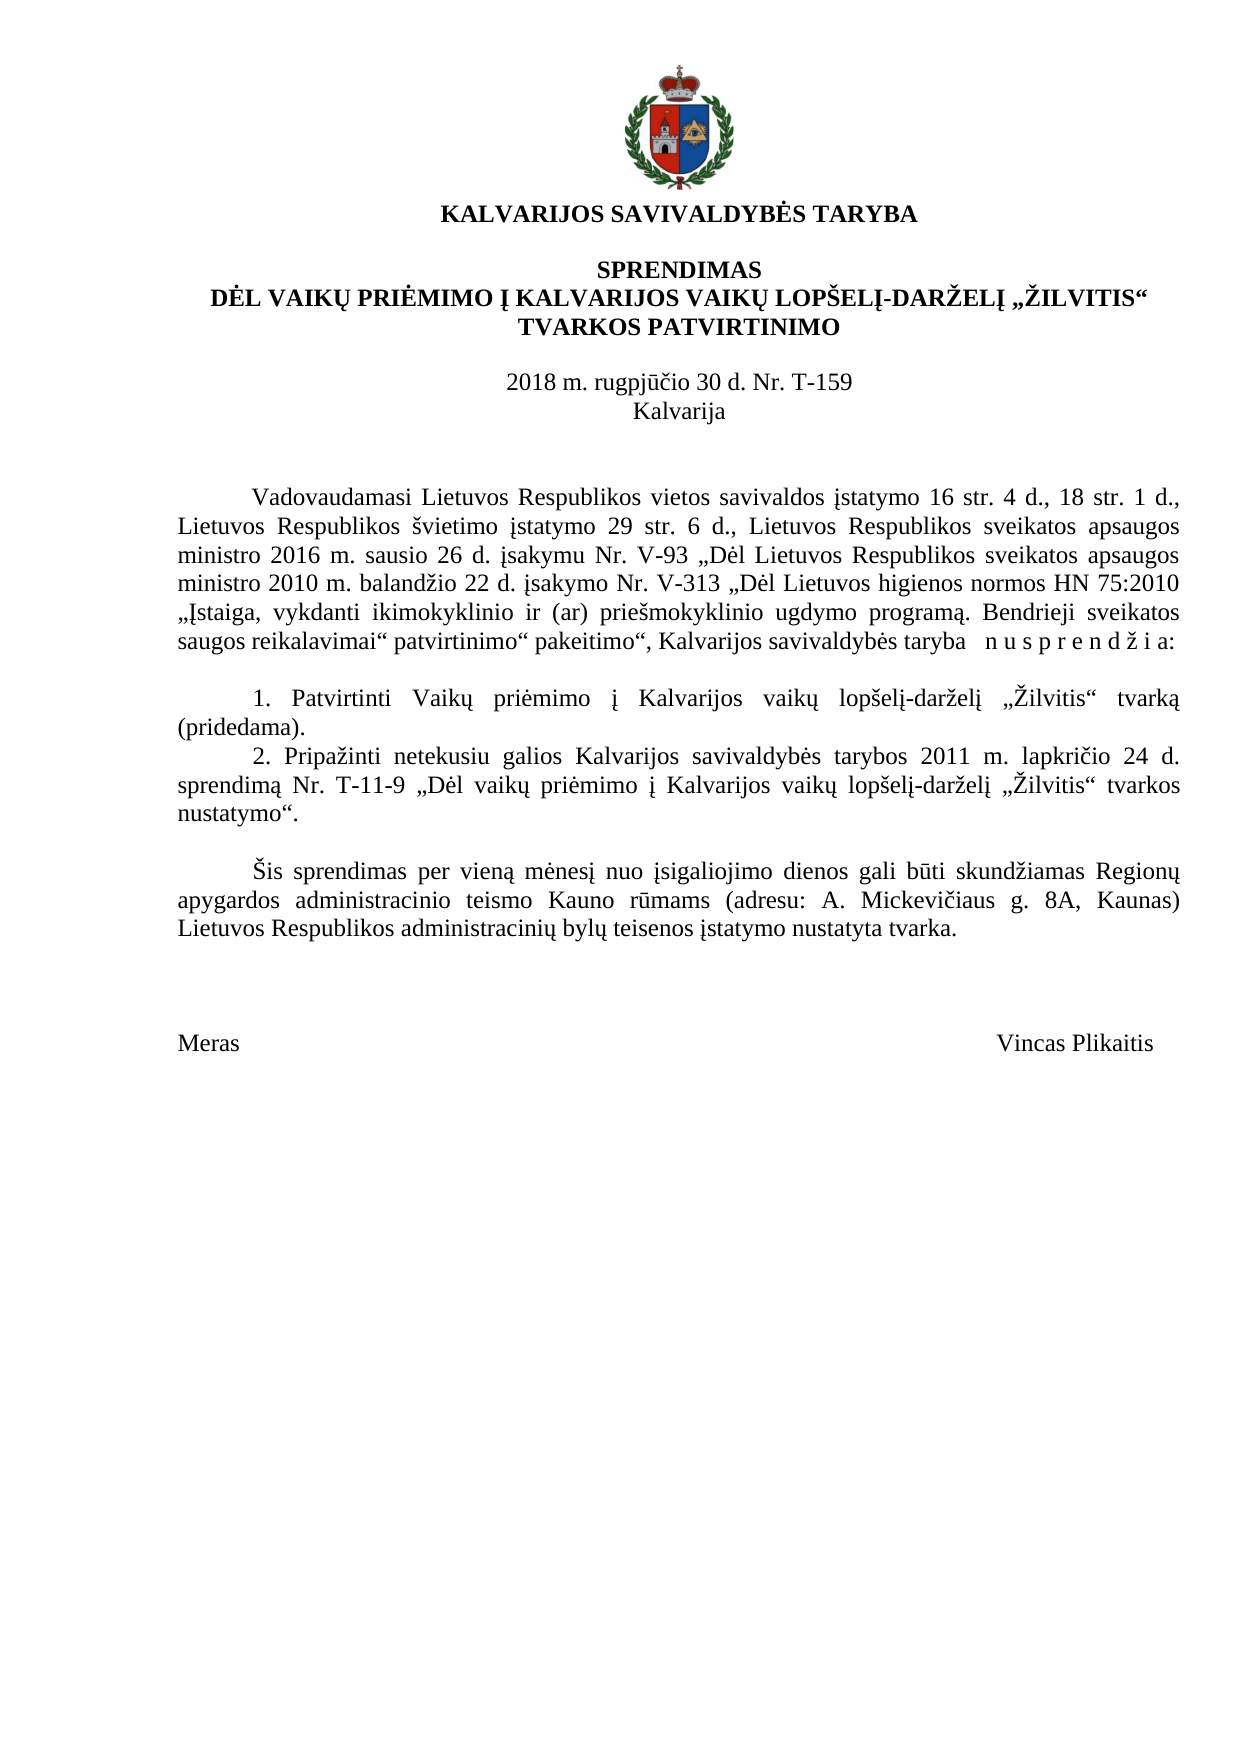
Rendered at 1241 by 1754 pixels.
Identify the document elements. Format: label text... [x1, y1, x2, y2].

text 1. Patvirtinti Vaikų priėmimo į Kalvarijos vaikų lopšelį-darželį „Žilvitis“ tvarką (pridedama). [177, 683, 1181, 741]
text Vadovaudamasi Lietuvos Respublikos vietos savivaldos įstatymo 16 str. 4 d., 18 str. 1 d., Lietuvos Respublikos švietimo įstatymo 29 str. 6 d., Lietuvos Respublikos sveikatos apsaugos ministro 2016 m. sausio 26 d. įsakymu Nr. V-93 „Dėl Lietuvos Respublikos sveikatos apsaugos ministro 2010 m. balandžio 22 d. įsakymo Nr. V-313 „Dėl Lietuvos higienos normos HN 75:2010 „Įstaiga, vykdanti ikimokyklinio ir (ar) priešmokyklinio ugdymo programą. Bendrieji sveikatos saugos reikalavimai“ patvirtinimo“ pakeitimo“, Kalvarijos savivaldybės taryba n u s p r e n d ž i a: [177, 482, 1181, 655]
text Kalvarija [177, 396, 1181, 425]
text Šis sprendimas per vieną mėnesį nuo įsigaliojimo dienos gali būti skundžiamas Regionų apygardos administracinio teismo Kauno rūmams (adresu: A. Mickevičiaus g. 8A, Kaunas) Lietuvos Respublikos administracinių bylų teisenos įstatymo nustatyta tvarka. [177, 856, 1181, 942]
text SPRENDIMAS [177, 255, 1181, 283]
text Meras Vincas Plikaitis [177, 1028, 1181, 1057]
text DĖL VAIKŲ PRIĖMIMO Į KALVARIJOS VAIKŲ LOPŠELĮ-DARŽELĮ „ŽILVITIS“ TVARKOS PATVIRTINIMO [177, 283, 1181, 341]
text 2. Pripažinti netekusiu galios Kalvarijos savivaldybės tarybos 2011 m. lapkričio 24 d. sprendimą Nr. T-11-9 „Dėl vaikų priėmimo į Kalvarijos vaikų lopšelį-darželį „Žilvitis“ tvarkos nustatymo“. [177, 741, 1181, 827]
text 2018 m. rugpjūčio 30 d. Nr. T-159 [177, 367, 1181, 396]
text KALVARIJOS SAVIVALDYBĖS TARYBA [177, 199, 1181, 228]
